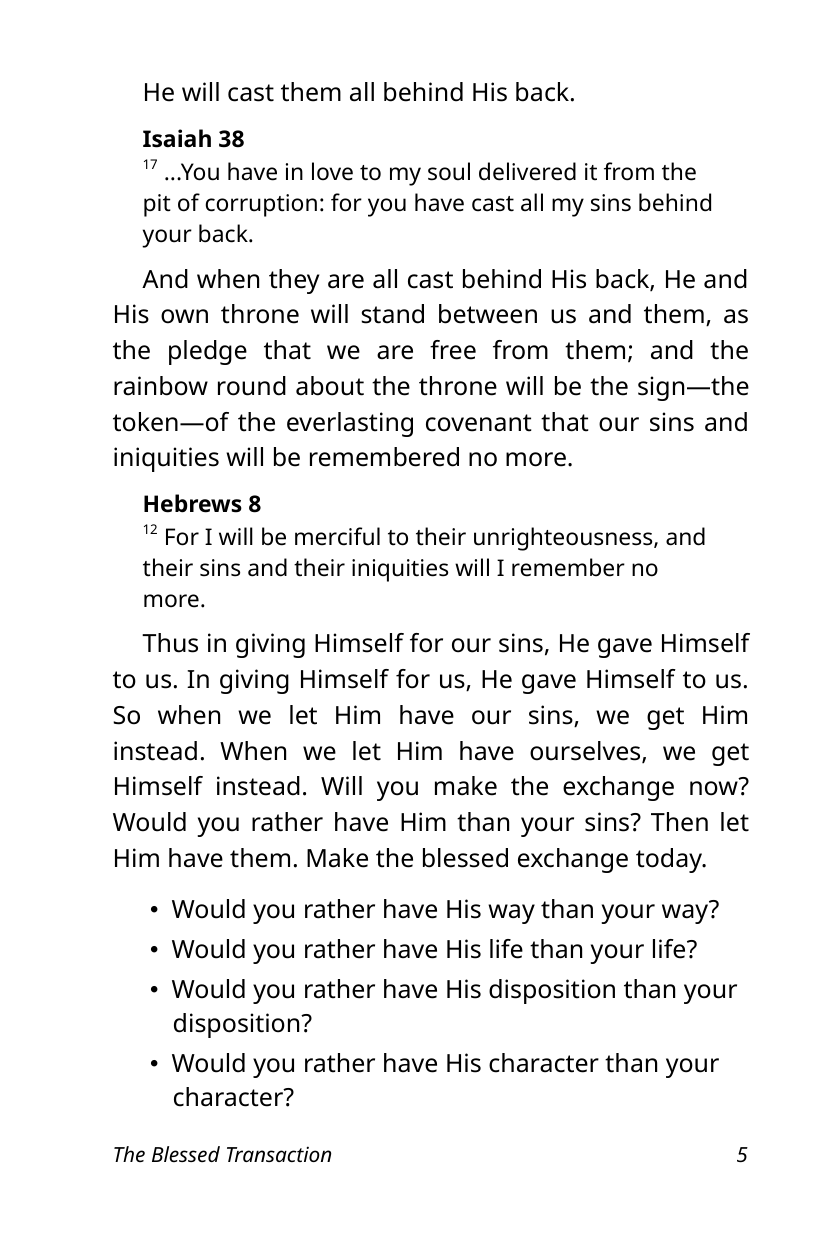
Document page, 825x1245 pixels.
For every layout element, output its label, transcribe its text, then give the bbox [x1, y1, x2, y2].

list Would you rather have His way than your way? [150, 891, 750, 925]
text 12 For I will be merciful to their unrighteousness, and their sins and their iniquities will I remember no more. [142, 520, 720, 614]
list Would you rather have His disposition than your disposition? [150, 971, 750, 1039]
text And when they are all cast behind His back, He and His own throne will stand between us and them, as the pledge that we are free from them; and the rainbow round about the throne will be the sign—the token—of the everlasting covenant that our sins and iniquities will be remembered no more. [112, 261, 750, 474]
text He will cast them all behind His back. [112, 75, 750, 109]
text Thus in giving Himself for our sins, He gave Himself to us. In giving Himself for us, He gave Himself to us. So when we let Him have our sins, we get Him instead. When we let Him have ourselves, we get Himself instead. Will you make the exchange now? Would you rather have Him than your sins? Then let Him have them. Make the blessed exchange today. [112, 626, 750, 874]
list Would you rather have His character than your character? [150, 1046, 750, 1114]
text Isaiah 38 [142, 123, 750, 154]
text 17 ...You have in love to my soul delivered it from the pit of corruption: for you have cast all my sins behind your back. [142, 156, 720, 249]
text Hebrews 8 [142, 488, 750, 519]
list Would you rather have His life than your life? [150, 931, 750, 965]
